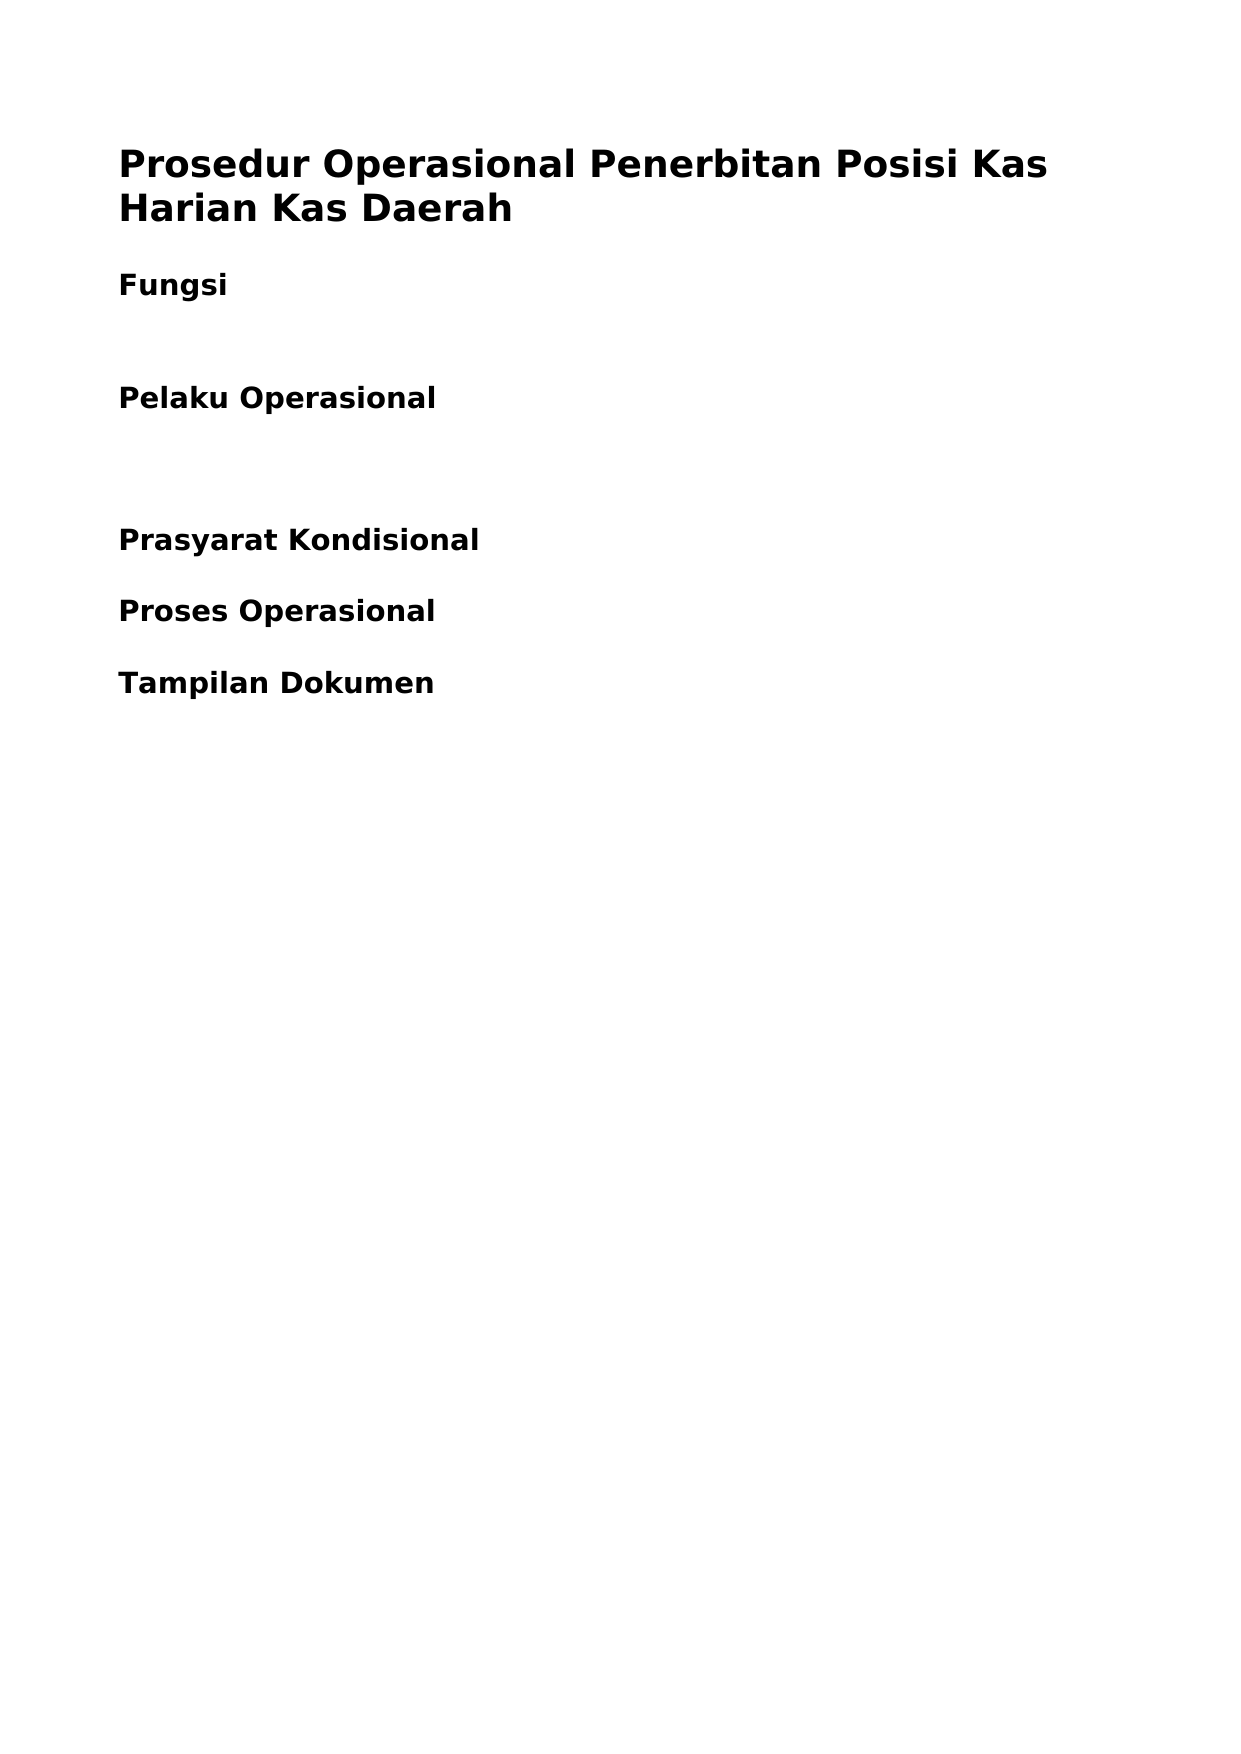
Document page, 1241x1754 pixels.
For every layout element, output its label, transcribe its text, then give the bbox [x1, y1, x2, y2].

subtitle Proses Operasional [118, 595, 1122, 629]
subtitle Prosedur Operasional Penerbitan Posisi Kas Harian Kas Daerah [118, 143, 1122, 230]
subtitle Tampilan Dokumen [118, 666, 1122, 700]
subtitle Pelaku Operasional [118, 381, 1122, 415]
subtitle Fungsi [118, 268, 1122, 302]
subtitle Prasyarat Kondisional [118, 523, 1122, 557]
